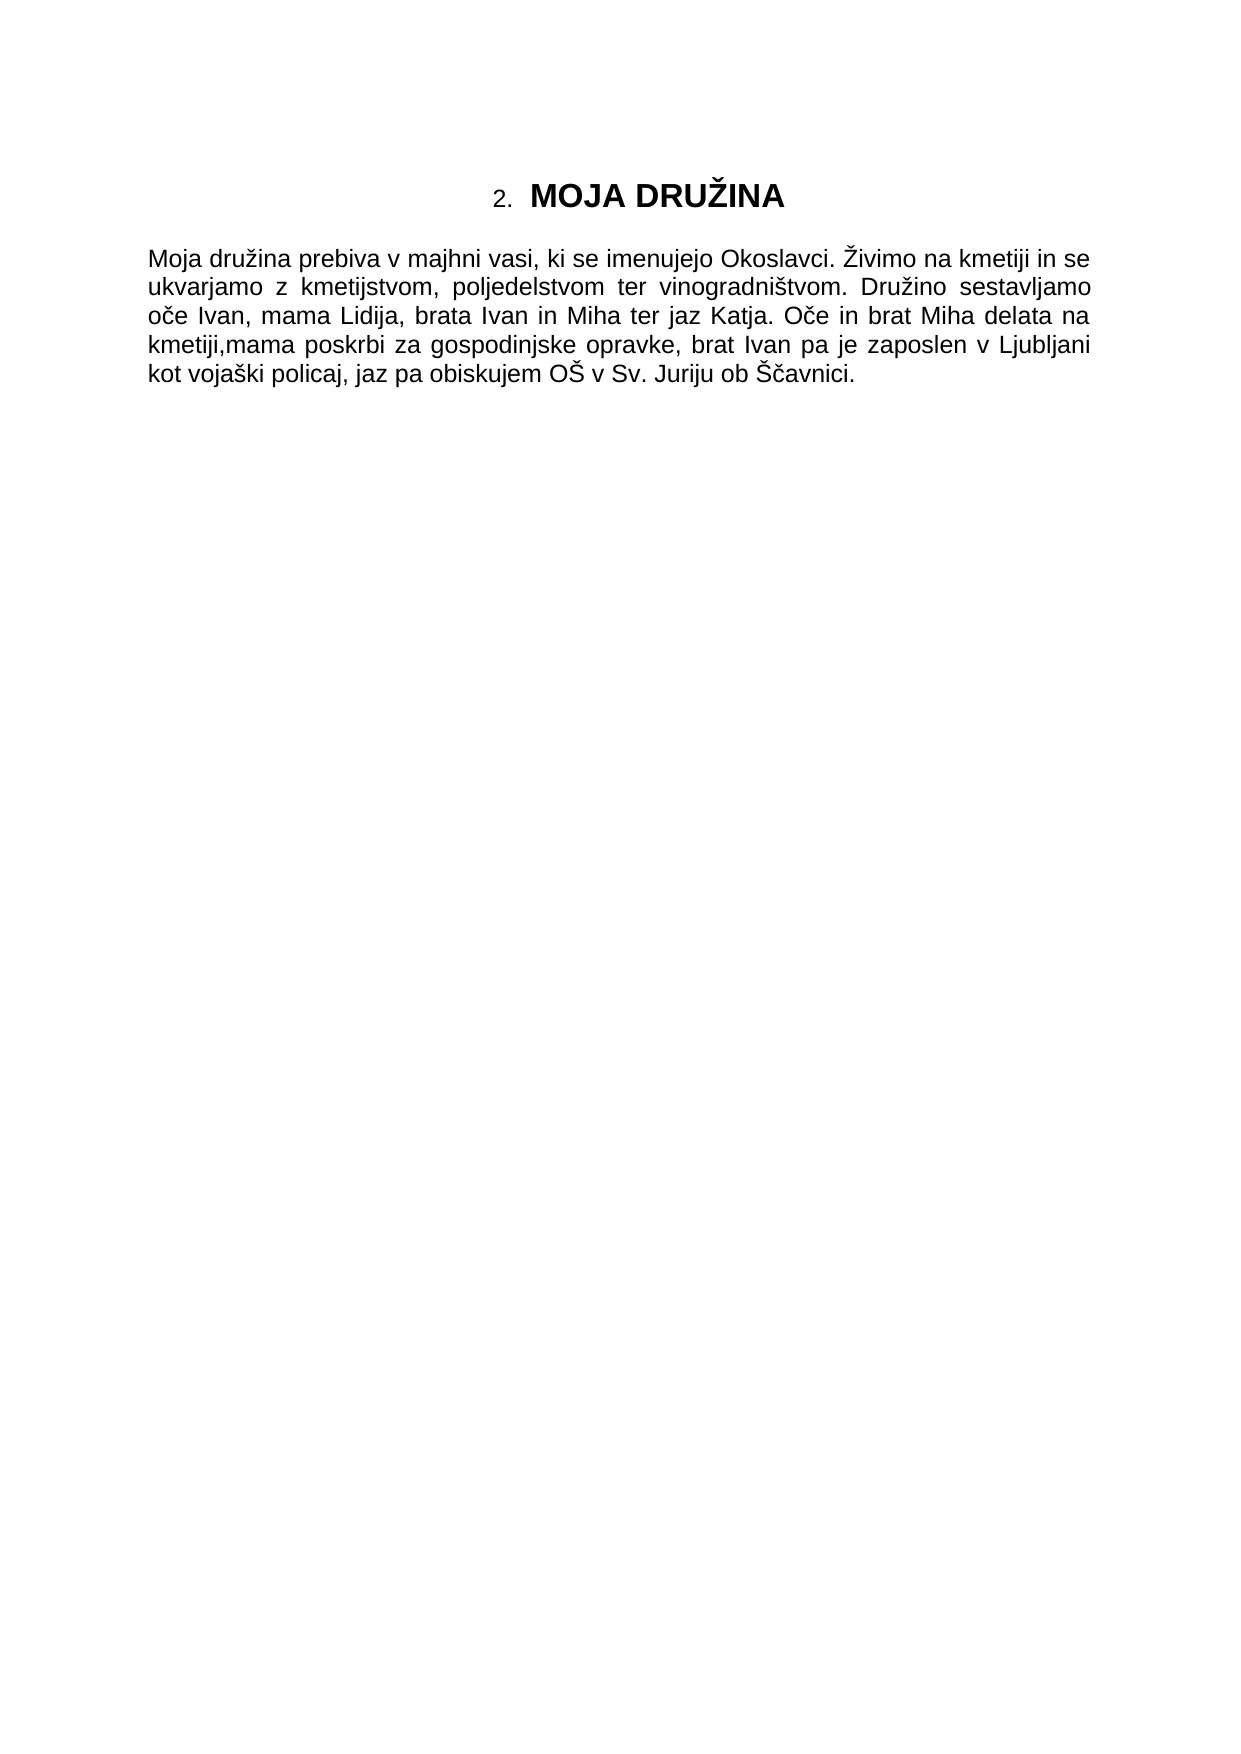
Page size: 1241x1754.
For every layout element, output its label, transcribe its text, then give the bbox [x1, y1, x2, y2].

text Moja družina prebiva v majhni vasi, ki se imenujejo Okoslavci. Živimo na kmetiji in se ukvarjamo z kmetijstvom, poljedelstvom ter vinogradništvom. Družino sestavljamo oče Ivan, mama Lidija, brata Ivan in Miha ter jaz Katja. Oče in brat Miha delata na kmetiji,mama poskrbi za gospodinjske opravke, brat Ivan pa je zaposlen v Ljubljani kot vojaški policaj, jaz pa obiskujem OŠ v Sv. Juriju ob Ščavnici. [148, 243, 1093, 387]
list MOJA DRUŽINA [185, 176, 1093, 215]
